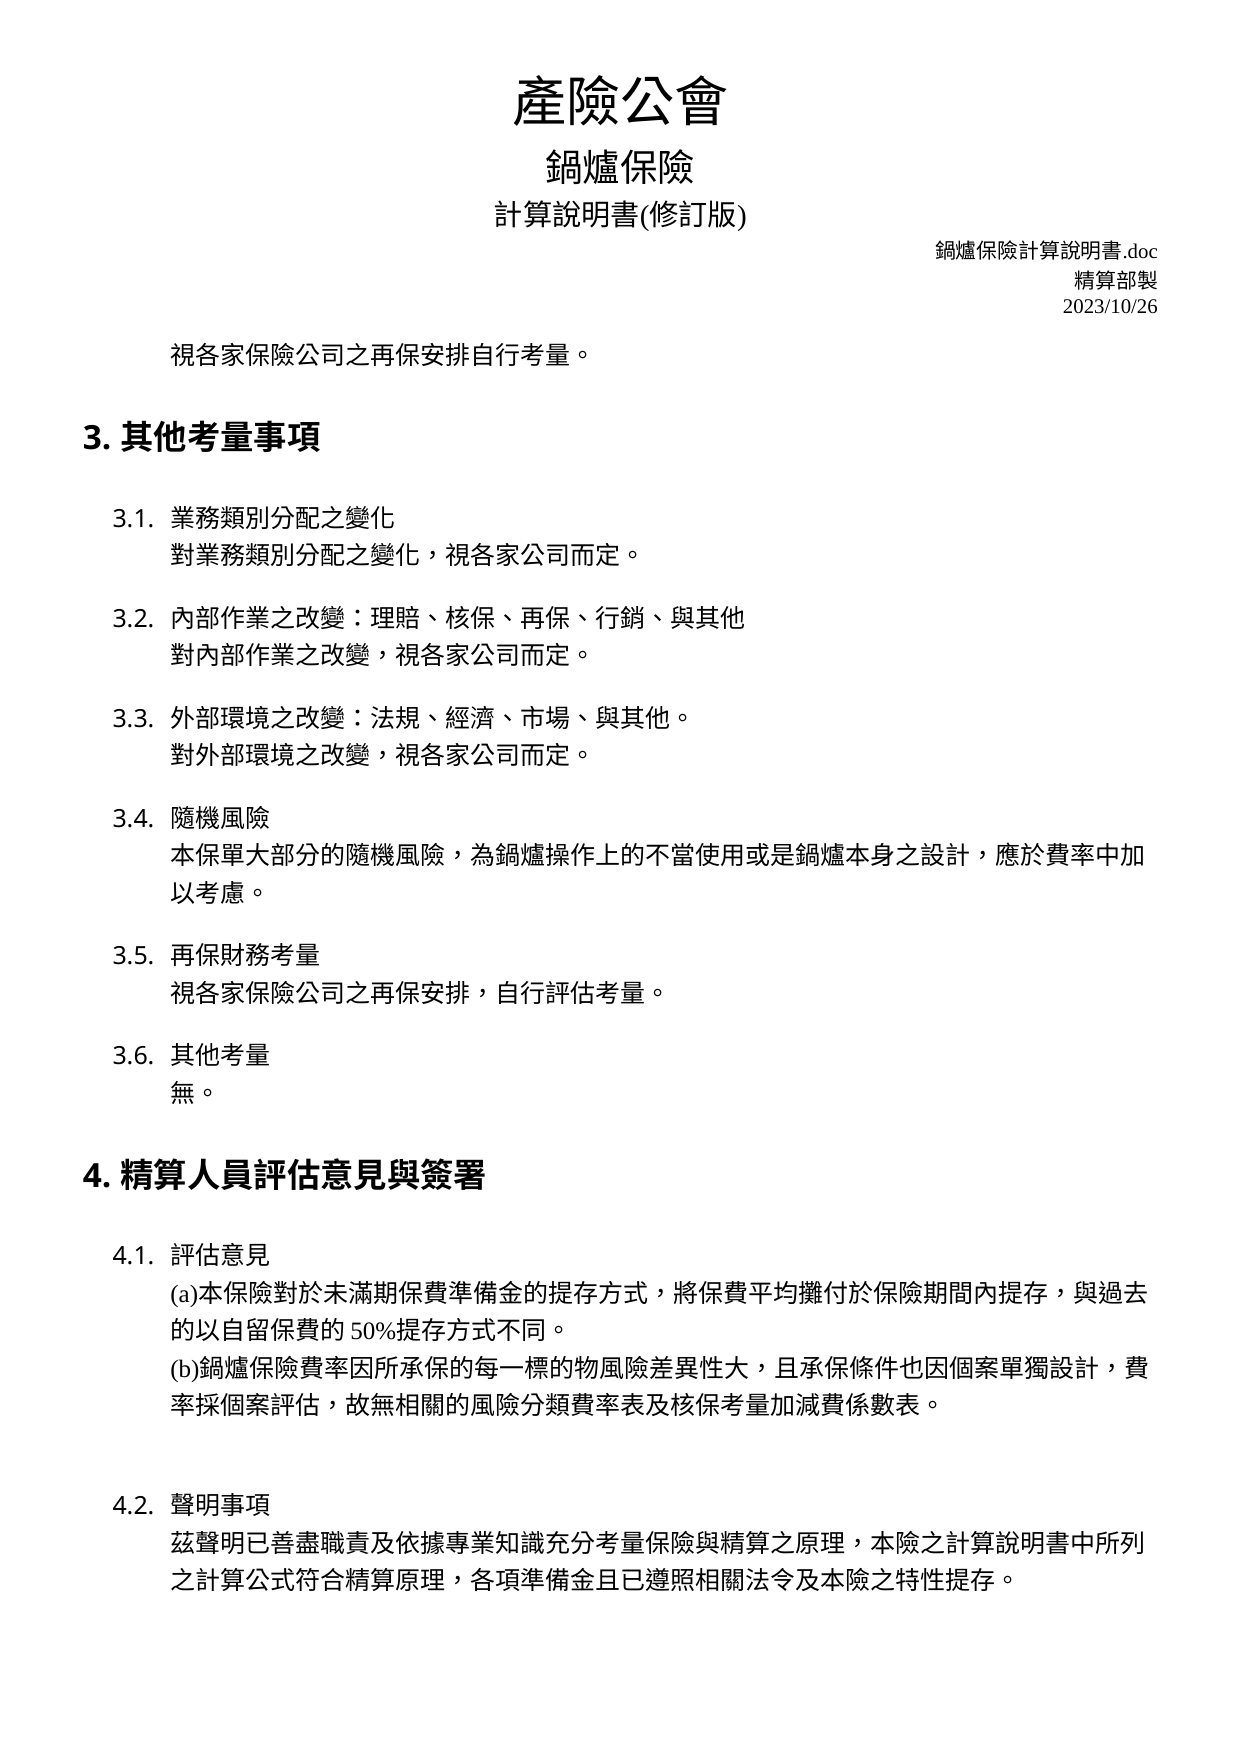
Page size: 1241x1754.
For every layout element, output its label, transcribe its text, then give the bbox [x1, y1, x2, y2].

list 再保財務考量 視各家保險公司之再保安排，自行評估考量。 [112, 935, 1157, 1010]
list 其他考量事項 [83, 398, 1157, 473]
list 其他考量 無。 [112, 1035, 1157, 1110]
list 內部作業之改變：理賠、核保、再保、行銷、與其他 對內部作業之改變，視各家公司而定。 [112, 598, 1157, 673]
list 外部環境之改變：法規、經濟、市場、與其他。 對外部環境之改變，視各家公司而定。 [112, 698, 1157, 773]
list 隨機風險 本保單大部分的隨機風險，為鍋爐操作上的不當使用或是鍋爐本身之設計，應於費率中加以考慮。 [112, 798, 1157, 910]
list 業務類別分配之變化 對業務類別分配之變化，視各家公司而定。 [112, 498, 1157, 573]
list 聲明事項 茲聲明已善盡職責及依據專業知識充分考量保險與精算之原理，本險之計算說明書中所列之計算公式符合精算原理，各項準備金且已遵照相關法令及本險之特性提存。 [112, 1485, 1157, 1598]
list 再保分出成本分析 視各家保險公司之再保安排自行考量。 [112, 335, 1157, 373]
list 精算人員評估意見與簽署 [83, 1135, 1157, 1210]
list 評估意見 (a)本保險對於未滿期保費準備金的提存方式，將保費平均攤付於保險期間內提存，與過去的以自留保費的50%提存方式不同。 (b)鍋爐保險費率因所承保的每一標的物風險差異性大，且承保條件也因個案單獨設計，費率採個案評估，故無相關的風險分類費率表及核保考量加減費係數表。 [112, 1235, 1157, 1460]
